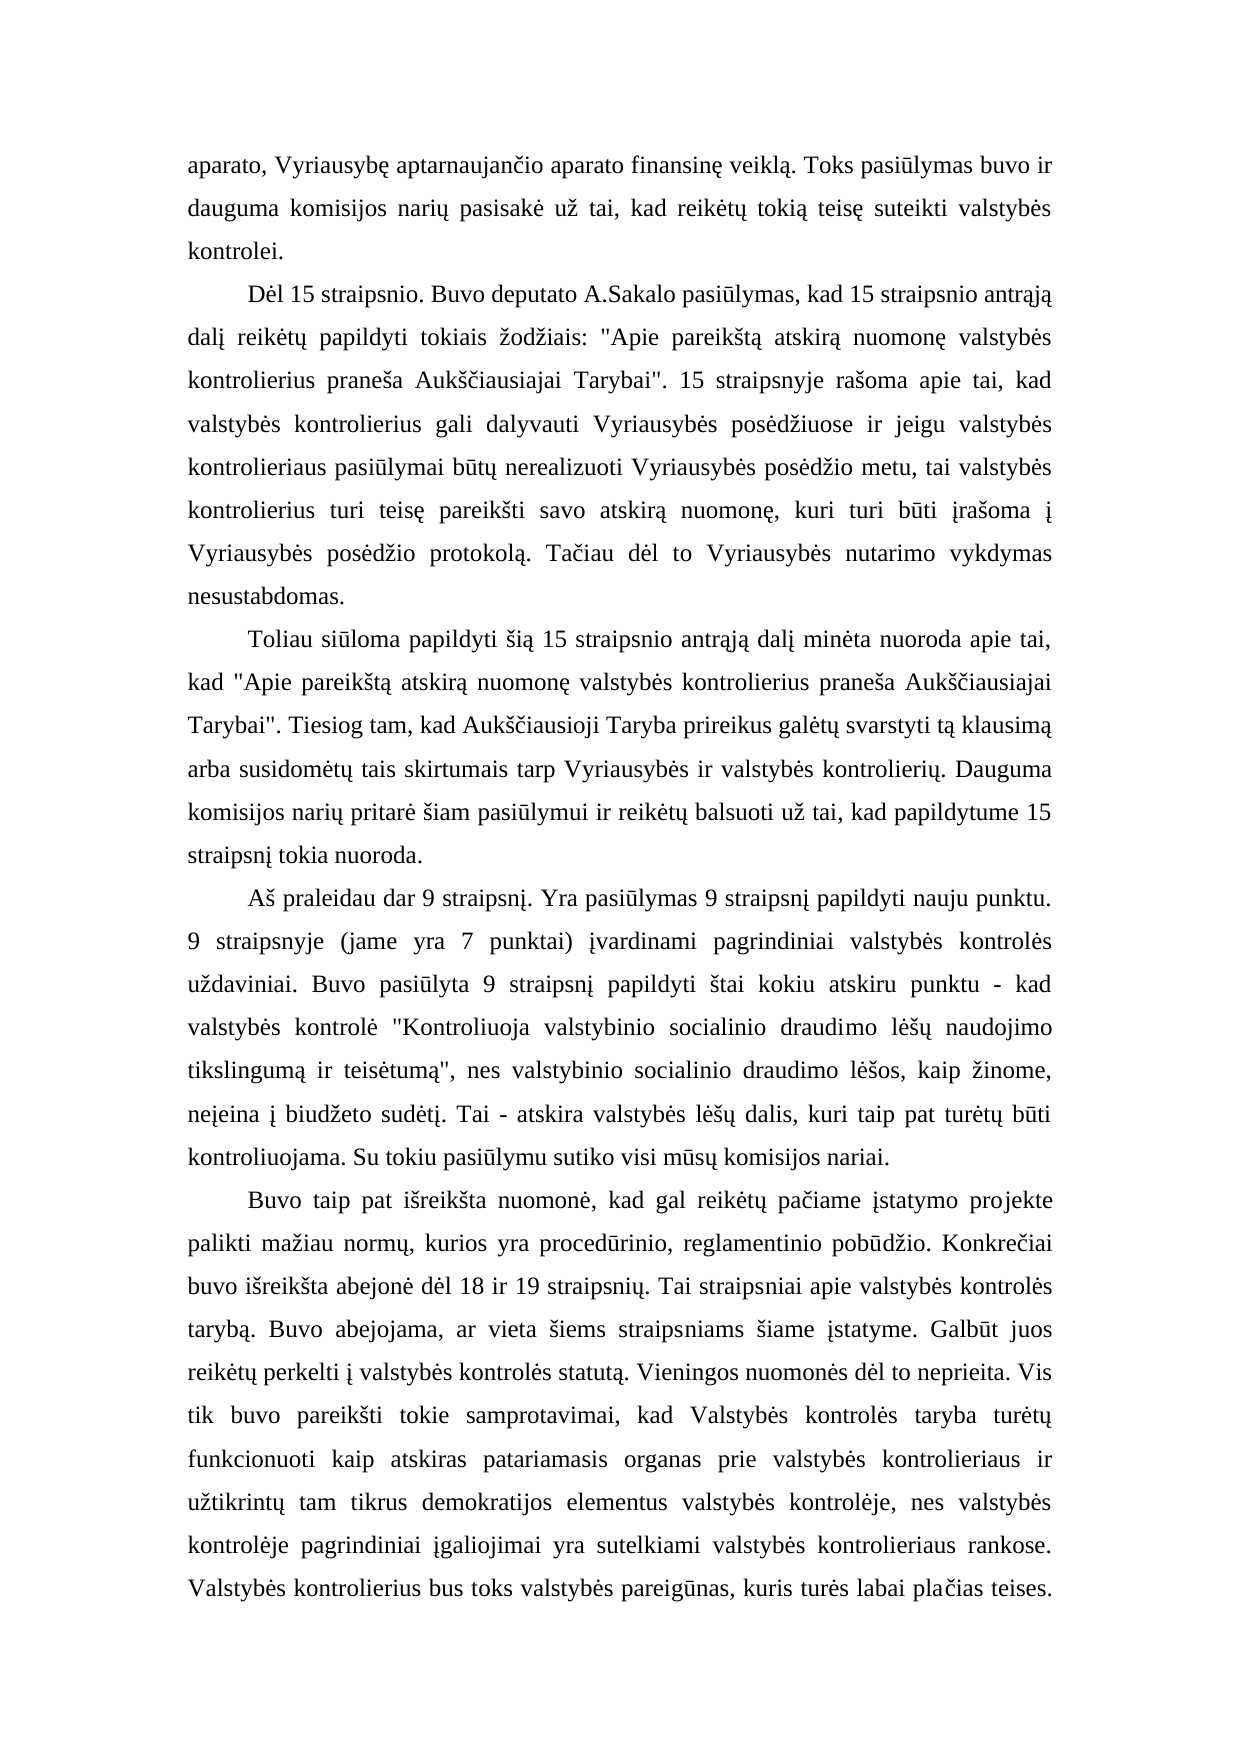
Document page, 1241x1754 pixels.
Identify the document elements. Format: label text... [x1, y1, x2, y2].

text aparato, Vyriausybę aptarnaujančio aparato finansinę veiklą. Toks pasiūlymas buvo ir dauguma komisijos narių pasisakė už tai, kad reikėtų tokią teisę suteikti valstybės kontrolei. [187, 150, 1053, 265]
text Buvo taip pat išreikšta nuomonė, kad gal reikėtų pačiame įstatymo pro­jekte palikti mažiau normų, kurios yra procedūrinio, reglamentinio pobū­džio. Konkrečiai buvo išreikšta abejonė dėl 18 ir 19 straipsnių. Tai straips­niai apie valstybės kontrolės tarybą. Buvo abejojama, ar vieta šiems straips­niams šiame įstatyme. Galbūt juos reikėtų perkelti į valstybės kontrolės statutą. Vieningos nuomonės dėl to neprieita. Vis tik buvo pareikšti tokie samprotavimai, kad Valstybės kontrolės taryba turėtų funkcionuoti kaip atskiras patariamasis organas prie valstybės kontrolieriaus ir užtikrintų tam tikrus demokratijos elementus valstybės kontrolėje, nes valstybės kontrolėje pagrindiniai įgaliojimai yra sutelkiami valstybės kontrolieriaus rankose. Valstybės kontrolierius bus toks valstybės pareigūnas, kuris turės labai pla­čias teises. [187, 1185, 1053, 1602]
text Toliau siūloma papildyti šią 15 straipsnio antrąją dalį minėta nuoroda apie tai, kad "Apie pareikštą atskirą nuomonę valstybės kontrolierius praneša Aukščiausiajai Tarybai". Tiesiog tam, kad Aukščiausioji Taryba prireikus galėtų svarstyti tą klausimą arba susidomėtų tais skirtumais tarp Vyriausybės ir valstybės kontrolierių. Dauguma komisijos narių pritarė šiam pasiūlymui ir reikėtų balsuoti už tai, kad papildytume 15 straipsnį tokia nuoroda. [187, 624, 1053, 869]
text Aš praleidau dar 9 straipsnį. Yra pasiūlymas 9 straipsnį papildyti nauju punktu. 9 straipsnyje (jame yra 7 punktai) įvardinami pagrindiniai valstybės kontrolės uždaviniai. Buvo pasiūlyta 9 straipsnį papildyti štai kokiu atskiru punktu - kad valstybės kontrolė "Kontroliuoja valstybinio socialinio draudi­mo lėšų naudojimo tikslingumą ir teisėtumą", nes valstybinio socialinio draudimo lėšos, kaip žinome, neįeina į biudžeto sudėtį. Tai - atskira valstybės lėšų dalis, kuri taip pat turėtų būti kontroliuojama. Su tokiu pasiūlymu sutiko visi mūsų komisijos nariai. [187, 883, 1053, 1171]
text Dėl 15 straipsnio. Buvo deputato A.Sakalo pasiūlymas, kad 15 straipsnio antrąją dalį reikėtų papildyti tokiais žodžiais: "Apie pareikštą atskirą nuomonę valstybės kontrolierius praneša Aukščiausiajai Tarybai". 15 straipsnyje rašoma apie tai, kad valstybės kontrolierius gali dalyvauti Vyriausybės posėdžiuose ir jeigu valstybės kontrolieriaus pasiūlymai būtų nerealizuoti Vyriausybės posėdžio metu, tai valstybės kontrolierius turi teisę pareikšti savo atskirą nuomonę, kuri turi būti įrašoma į Vyriausybės posėdžio proto­kolą. Tačiau dėl to Vyriausybės nutarimo vykdymas nesustabdomas. [187, 279, 1053, 610]
